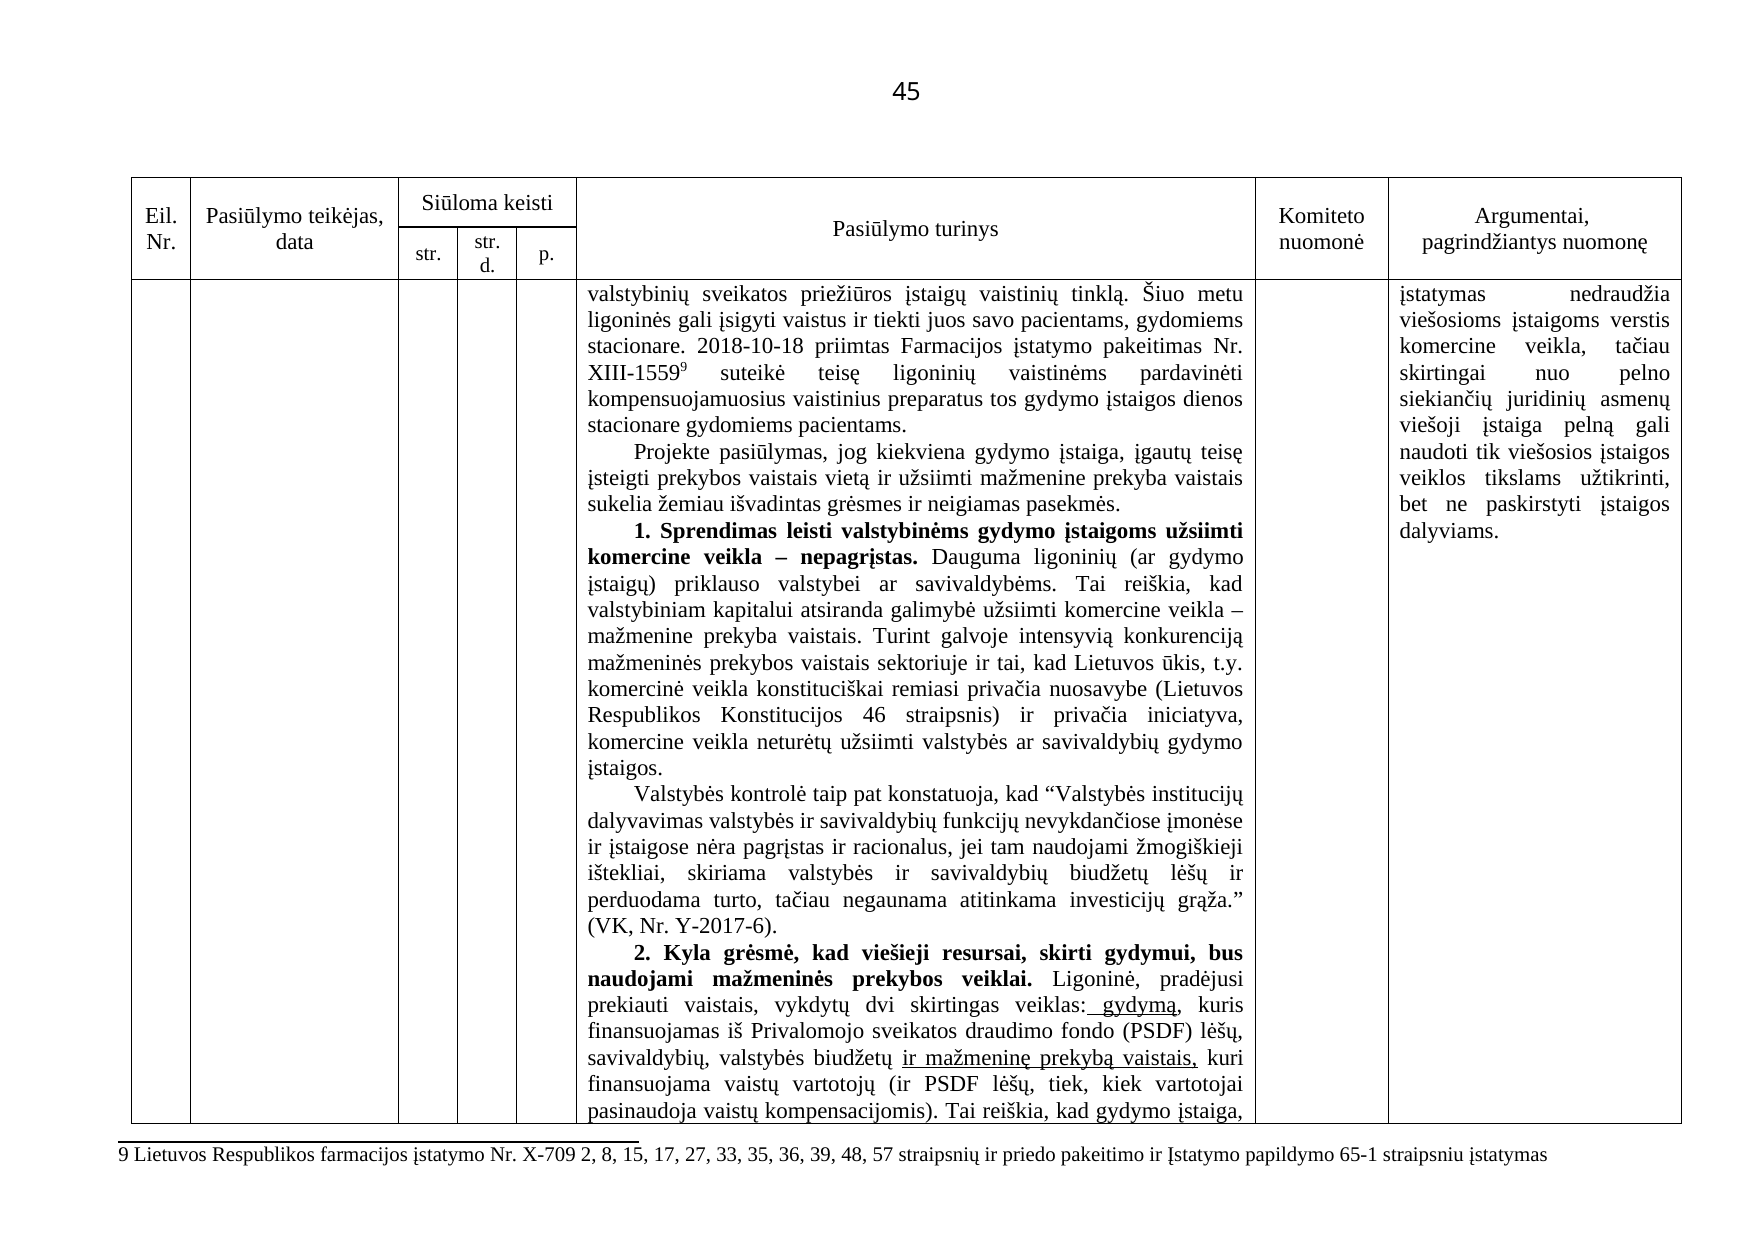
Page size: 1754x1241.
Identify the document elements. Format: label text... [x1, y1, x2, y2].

table_cell [132, 280, 190, 1123]
table_cell [191, 280, 398, 1123]
table_header Argumentai, pagrindžiantys nuomonę [1389, 178, 1681, 279]
table_cell įstatymas nedraudžia viešosioms įstaigoms verstis komercine veikla, tačiau skirtingai nuo pelno siekiančių juridinių asmenų viešoji įstaiga pelną gali naudoti tik viešosios įstaigos veiklos tikslams užtikrinti, bet ne paskirstyti įstaigos dalyviams. [1389, 280, 1681, 1123]
table_header Siūloma keisti [399, 178, 576, 226]
table_cell [399, 280, 457, 1123]
table_header Komiteto nuomonė [1256, 178, 1388, 279]
table_cell [458, 280, 516, 1123]
table_header Pasiūlymo teikėjas, data [191, 178, 398, 279]
table_cell str. d. [458, 228, 516, 279]
table_cell [1256, 280, 1388, 1123]
table_cell str. [399, 228, 457, 279]
table_header Eil. Nr. [132, 178, 190, 279]
table_cell p. [517, 228, 576, 279]
table_cell valstybinių sveikatos priežiūros įstaigų vaistinių tinklą. Šiuo metu ligoninės gali įsigyti vaistus ir tiekti juos savo pacientams, gydomiems stacionare. 2018-10-18 priimtas Farmacijos įstatymo pakeitimas Nr. XIII-1559 suteikė teisę ligoninių vaistinėms pardavinėti kompensuojamuosius vaistinius preparatus tos gydymo įstaigos dienos stacionare gydomiems pacientams. Projekte pasiūlymas, jog kiekviena gydymo įstaiga, įgautų teisę įsteigti prekybos vaistais vietą ir užsiimti mažmenine prekyba vaistais sukelia žemiau išvadintas grėsmes ir neigiamas pasekmės. 1. Sprendimas leisti valstybinėms gydymo įstaigoms užsiimti komercine veikla – nepagrįstas. Dauguma ligoninių (ar gydymo įstaigų) priklauso valstybei ar savivaldybėms. Tai reiškia, kad valstybiniam kapitalui atsiranda galimybė užsiimti komercine veikla – mažmenine prekyba vaistais. Turint galvoje intensyvią konkurenciją mažmeninės prekybos vaistais sektoriuje ir tai, kad Lietuvos ūkis, t.y. komercinė veikla konstituciškai remiasi privačia nuosavybe (Lietuvos Respublikos Konstitucijos 46 straipsnis) ir privačia iniciatyva, komercine veikla neturėtų užsiimti valstybės ar savivaldybių gydymo įstaigos. Valstybės kontrolė taip pat konstatuoja, kad “Valstybės institucijų dalyvavimas valstybės ir savivaldybių funkcijų nevykdančiose įmonėse ir įstaigose nėra pagrįstas ir racionalus, jei tam naudojami žmogiškieji ištekliai, skiriama valstybės ir savivaldybių biudžetų lėšų ir perduodama turto, tačiau negaunama atitinkama investicijų grąža.” (VK, Nr. Y-2017-6). 2. Kyla grėsmė, kad viešieji resursai, skirti gydymui, bus naudojami mažmeninės prekybos veiklai. Ligoninė, pradėjusi prekiauti vaistais, vykdytų dvi skirtingas veiklas: gydymą, kuris finansuojamas iš Privalomojo sveikatos draudimo fondo (PSDF) lėšų, savivaldybių, valstybės biudžetų ir mažmeninę prekybą vaistais, kuri finansuojama vaistų vartotojų (ir PSDF lėšų, tiek, kiek vartotojai pasinaudoja vaistų kompensacijomis). Tai reiškia, kad gydymo įstaiga, [577, 280, 1255, 1123]
table_header Pasiūlymo turinys [577, 178, 1255, 279]
table_cell [517, 280, 576, 1123]
